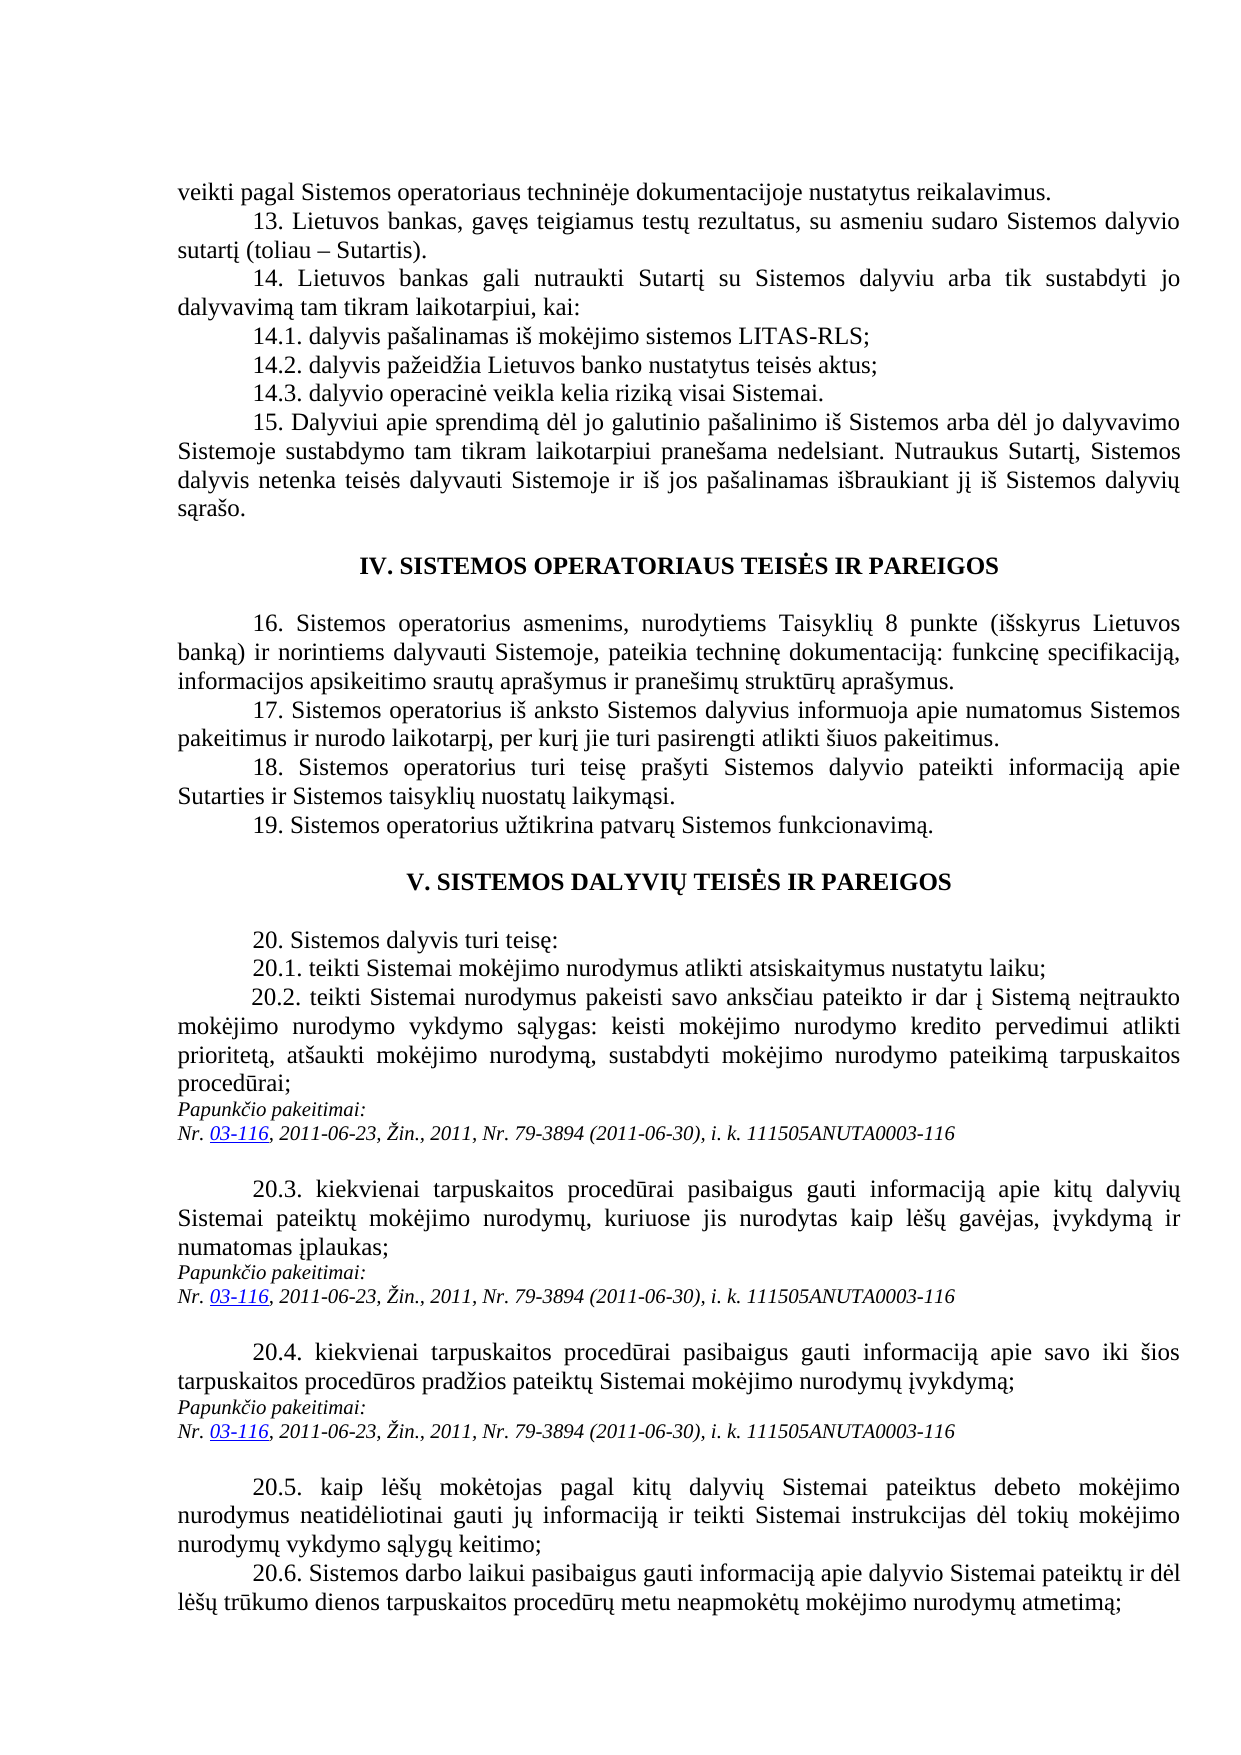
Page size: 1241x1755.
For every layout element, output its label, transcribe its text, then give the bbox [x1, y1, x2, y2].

text 20.1. teikti Sistemai mokėjimo nurodymus atlikti atsiskaitymus nustatytu laiku; [177, 953, 1181, 982]
text 14.3. dalyvio operacinė veikla kelia riziką visai Sistemai. [177, 378, 1181, 407]
text 19. Sistemos operatorius užtikrina patvarų Sistemos funkcionavimą. [177, 810, 1181, 838]
text 20.3. kiekvienai tarpuskaitos procedūrai pasibaigus gauti informaciją apie kitų dalyvių Sistemai pateiktų mokėjimo nurodymų, kuriuose jis nurodytas kaip lėšų gavėjas, įvykdymą ir numatomas įplaukas; [177, 1174, 1181, 1260]
text Nr. 03-116, 2011-06-23, Žin., 2011, Nr. 79-3894 (2011-06-30), i. k. 111505ANUTA0003-116 [177, 1419, 1181, 1443]
text 20.5. kaip lėšų mokėtojas pagal kitų dalyvių Sistemai pateiktus debeto mokėjimo nurodymus neatidėliotinai gauti jų informaciją ir teikti Sistemai instrukcijas dėl tokių mokėjimo nurodymų vykdymo sąlygų keitimo; [177, 1472, 1181, 1558]
text Papunkčio pakeitimai: [177, 1395, 1181, 1419]
text 16. Sistemos operatorius asmenims, nurodytiems Taisyklių 8 punkte (išskyrus Lietuvos banką) ir norintiems dalyvauti Sistemoje, pateikia techninę dokumentaciją: funkcinę specifikaciją, informacijos apsikeitimo srautų aprašymus ir pranešimų struktūrų aprašymus. [177, 608, 1181, 695]
text 17. Sistemos operatorius iš anksto Sistemos dalyvius informuoja apie numatomus Sistemos pakeitimus ir nurodo laikotarpį, per kurį jie turi pasirengti atlikti šiuos pakeitimus. [177, 695, 1181, 752]
text Papunkčio pakeitimai: [177, 1260, 1181, 1284]
text IV. SISTEMOS OPERATORIAUS TEISĖS IR PAREIGOS [177, 551, 1181, 580]
text 20.6. Sistemos darbo laikui pasibaigus gauti informaciją apie dalyvio Sistemai pateiktų ir dėl lėšų trūkumo dienos tarpuskaitos procedūrų metu neapmokėtų mokėjimo nurodymų atmetimą; [177, 1558, 1181, 1615]
text 15. Dalyviui apie sprendimą dėl jo galutinio pašalinimo iš Sistemos arba dėl jo dalyvavimo Sistemoje sustabdymo tam tikram laikotarpiui pranešama nedelsiant. Nutraukus Sutartį, Sistemos dalyvis netenka teisės dalyvauti Sistemoje ir iš jos pašalinamas išbraukiant jį iš Sistemos dalyvių sąrašo. [177, 407, 1181, 522]
text 18. Sistemos operatorius turi teisę prašyti Sistemos dalyvio pateikti informaciją apie Sutarties ir Sistemos taisyklių nuostatų laikymąsi. [177, 752, 1181, 810]
text 14.1. dalyvis pašalinamas iš mokėjimo sistemos LITAS-RLS; [177, 321, 1181, 350]
text Nr. 03-116, 2011-06-23, Žin., 2011, Nr. 79-3894 (2011-06-30), i. k. 111505ANUTA0003-116 [177, 1284, 1181, 1308]
text veikti pagal Sistemos operatoriaus techninėje dokumentacijoje nustatytus reikalavimus. [177, 177, 1181, 206]
text 20. Sistemos dalyvis turi teisę: [177, 925, 1181, 953]
text 20.2. teikti Sistemai nurodymus pakeisti savo anksčiau pateikto ir dar į Sistemą neįtraukto mokėjimo nurodymo vykdymo sąlygas: keisti mokėjimo nurodymo kredito pervedimui atlikti prioritetą, atšaukti mokėjimo nurodymą, sustabdyti mokėjimo nurodymo pateikimą tarpuskaitos procedūrai; [177, 982, 1181, 1097]
text Nr. 03-116, 2011-06-23, Žin., 2011, Nr. 79-3894 (2011-06-30), i. k. 111505ANUTA0003-116 [177, 1121, 1181, 1145]
text V. SISTEMOS DALYVIŲ TEISĖS IR PAREIGOS [177, 867, 1181, 896]
text 20.4. kiekvienai tarpuskaitos procedūrai pasibaigus gauti informaciją apie savo iki šios tarpuskaitos procedūros pradžios pateiktų Sistemai mokėjimo nurodymų įvykdymą; [177, 1337, 1181, 1395]
text Papunkčio pakeitimai: [177, 1097, 1181, 1121]
text 14. Lietuvos bankas gali nutraukti Sutartį su Sistemos dalyviu arba tik sustabdyti jo dalyvavimą tam tikram laikotarpiui, kai: [177, 263, 1181, 321]
text 14.2. dalyvis pažeidžia Lietuvos banko nustatytus teisės aktus; [177, 350, 1181, 378]
text 13. Lietuvos bankas, gavęs teigiamus testų rezultatus, su asmeniu sudaro Sistemos dalyvio sutartį (toliau – Sutartis). [177, 206, 1181, 263]
